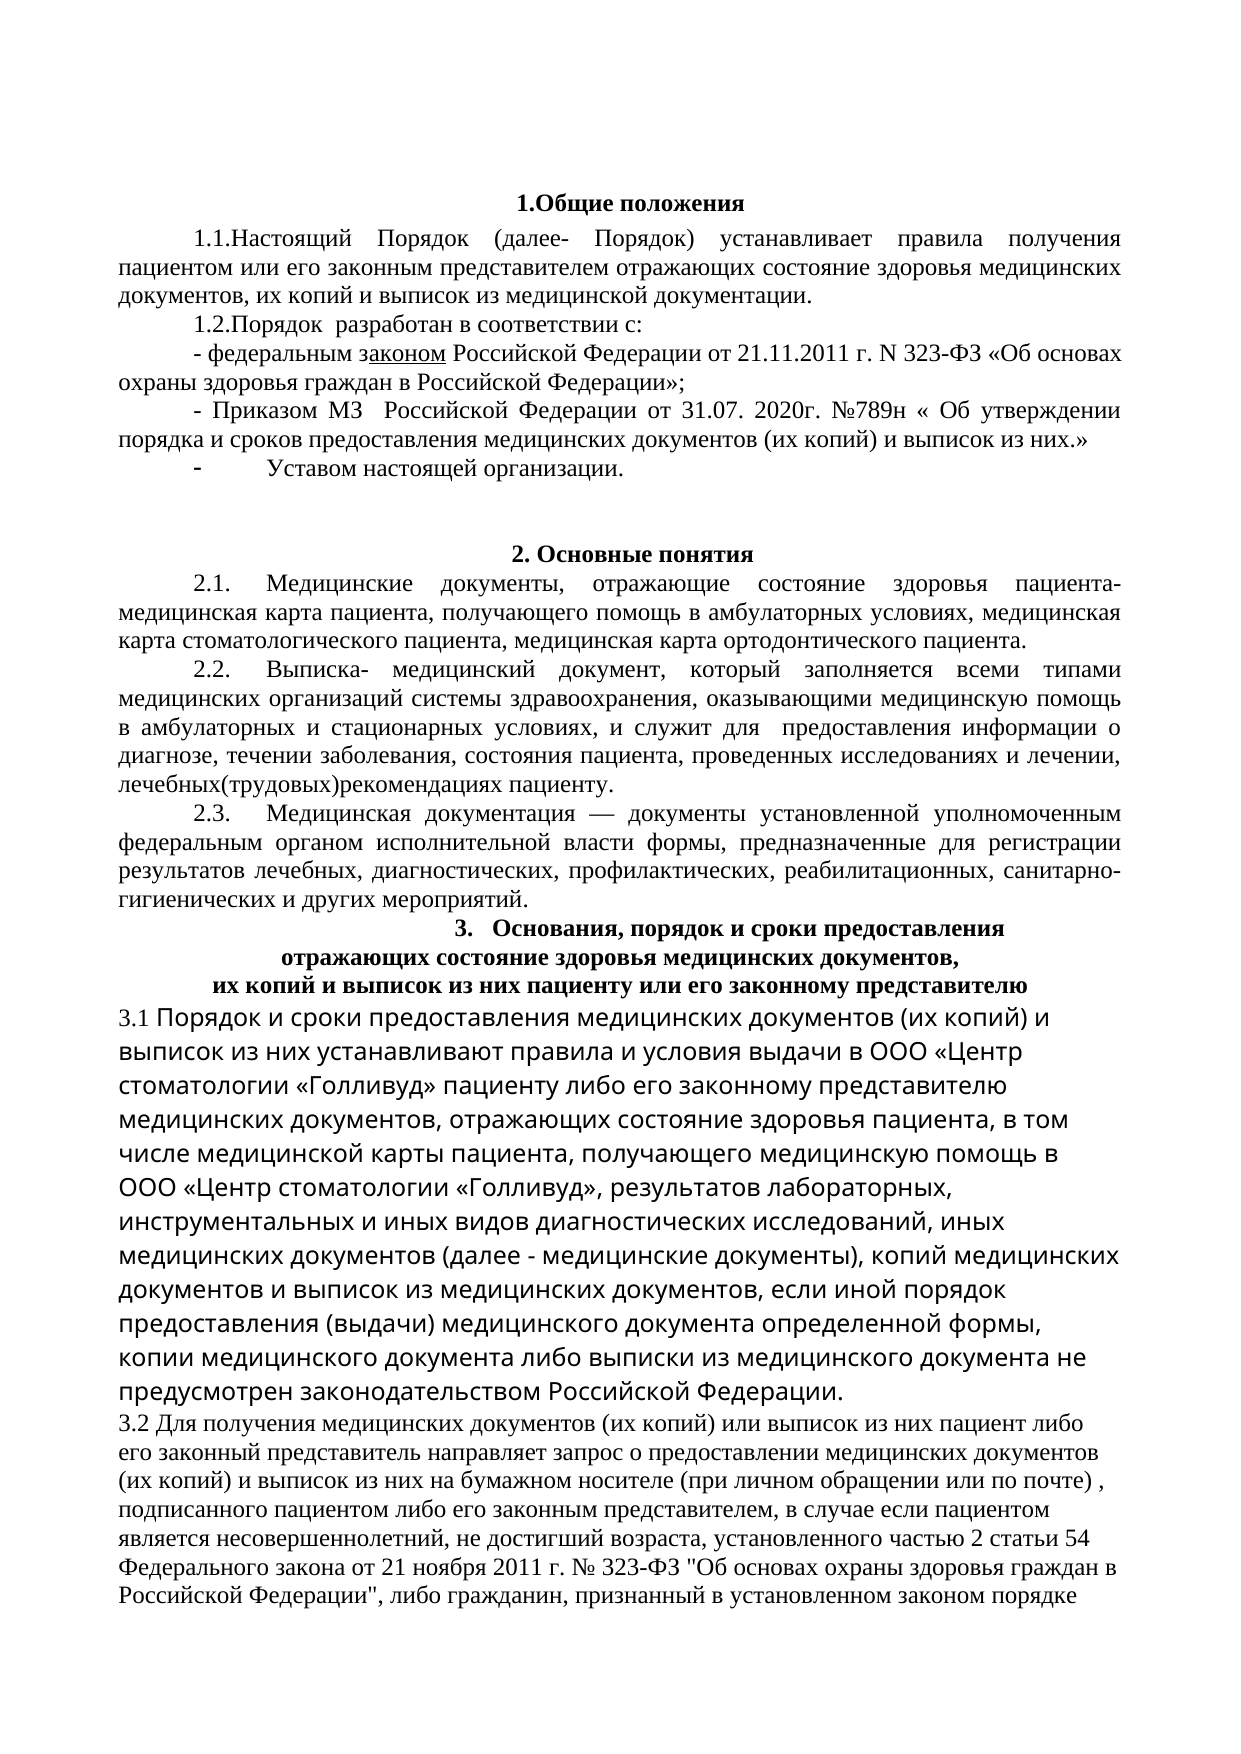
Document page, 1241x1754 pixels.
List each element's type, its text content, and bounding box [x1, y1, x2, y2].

text их копий и выписок из них пациенту или его законному представителю [118, 971, 1122, 999]
list Медицинские документы, отражающие состояние здоровья пациента- медицинская карта пациента, получающего помощь в амбулаторных условиях, медицинская карта стоматологического пациента, медицинская карта ортодонтического пациента. [118, 568, 1122, 654]
list Уставом настоящей организации. [118, 453, 1122, 482]
list Медицинская документация — документы установленной уполномоченным федеральным органом исполнительной власти формы, предназначенные для регистрации результатов лечебных, диагностических, профилактических, реабилитационных, санитарно-гигиенических и других мероприятий. [118, 798, 1122, 913]
text 3.2 Для получения медицинских документов (их копий) или выписок из них пациент либо его законный представитель направляет запрос о предоставлении медицинских документов (их копий) и выписок из них на бумажном носителе (при личном обращении или по почте) , подписанного пациентом либо его законным представителем, в случае если пациентом является несовершеннолетний, не достигший возраста, установленного частью 2 статьи 54 Федерального закона от 21 ноября 2011 г. № 323-ФЗ "Об основах охраны здоровья граждан в Российской Федерации", либо гражданин, признанный в установленном законом порядке [118, 1408, 1122, 1609]
text 2. Основные понятия [118, 539, 1122, 568]
list Выписка- медицинский документ, который заполняется всеми типами медицинских организаций системы здравоохранения, оказывающими медицинскую помощь в амбулаторных и стационарных условиях, и служит для предоставления информации о диагнозе, течении заболевания, состояния пациента, проведенных исследованиях и лечении, лечебных(трудовых)рекомендациях пациенту. [118, 654, 1122, 798]
list Основания, порядок и сроки предоставления [343, 913, 1122, 942]
text 1.1.Настоящий Порядок (далее- Порядок) устанавливает правила получения пациентом или его законным представителем отражающих состояние здоровья медицинских документов, их копий и выписок из медицинской документации. [118, 223, 1122, 309]
text 1.2.Порядок разработан в соответствии с: [118, 309, 1122, 338]
text 1.Общие положения [118, 188, 1122, 217]
text - Приказом МЗ Российской Федерации от 31.07. 2020г. №789н « Об утверждении порядка и сроков предоставления медицинских документов (их копий) и выписок из них.» [118, 396, 1122, 453]
text отражающих состояние здоровья медицинских документов, [118, 942, 1122, 971]
text - федеральным законом Российской Федерации от 21.11.2011 г. N 323-ФЗ «Об основах охраны здоровья граждан в Российской Федерации»; [118, 338, 1122, 396]
text 3.1 Порядок и сроки предоставления медицинских документов (их копий) и выписок из них устанавливают правила и условия выдачи в ООО «Центр стоматологии «Голливуд» пациенту либо его законному представителю медицинских документов, отражающих состояние здоровья пациента, в том числе медицинской карты пациента, получающего медицинскую помощь в ООО «Центр стоматологии «Голливуд», результатов лабораторных, инструментальных и иных видов диагностических исследований, иных медицинских документов (далее - медицинские документы), копий медицинских документов и выписок из медицинских документов, если иной порядок предоставления (выдачи) медицинского документа определенной формы, копии медицинского документа либо выписки из медицинского документа не предусмотрен законодательством Российской Федерации. [118, 999, 1122, 1408]
